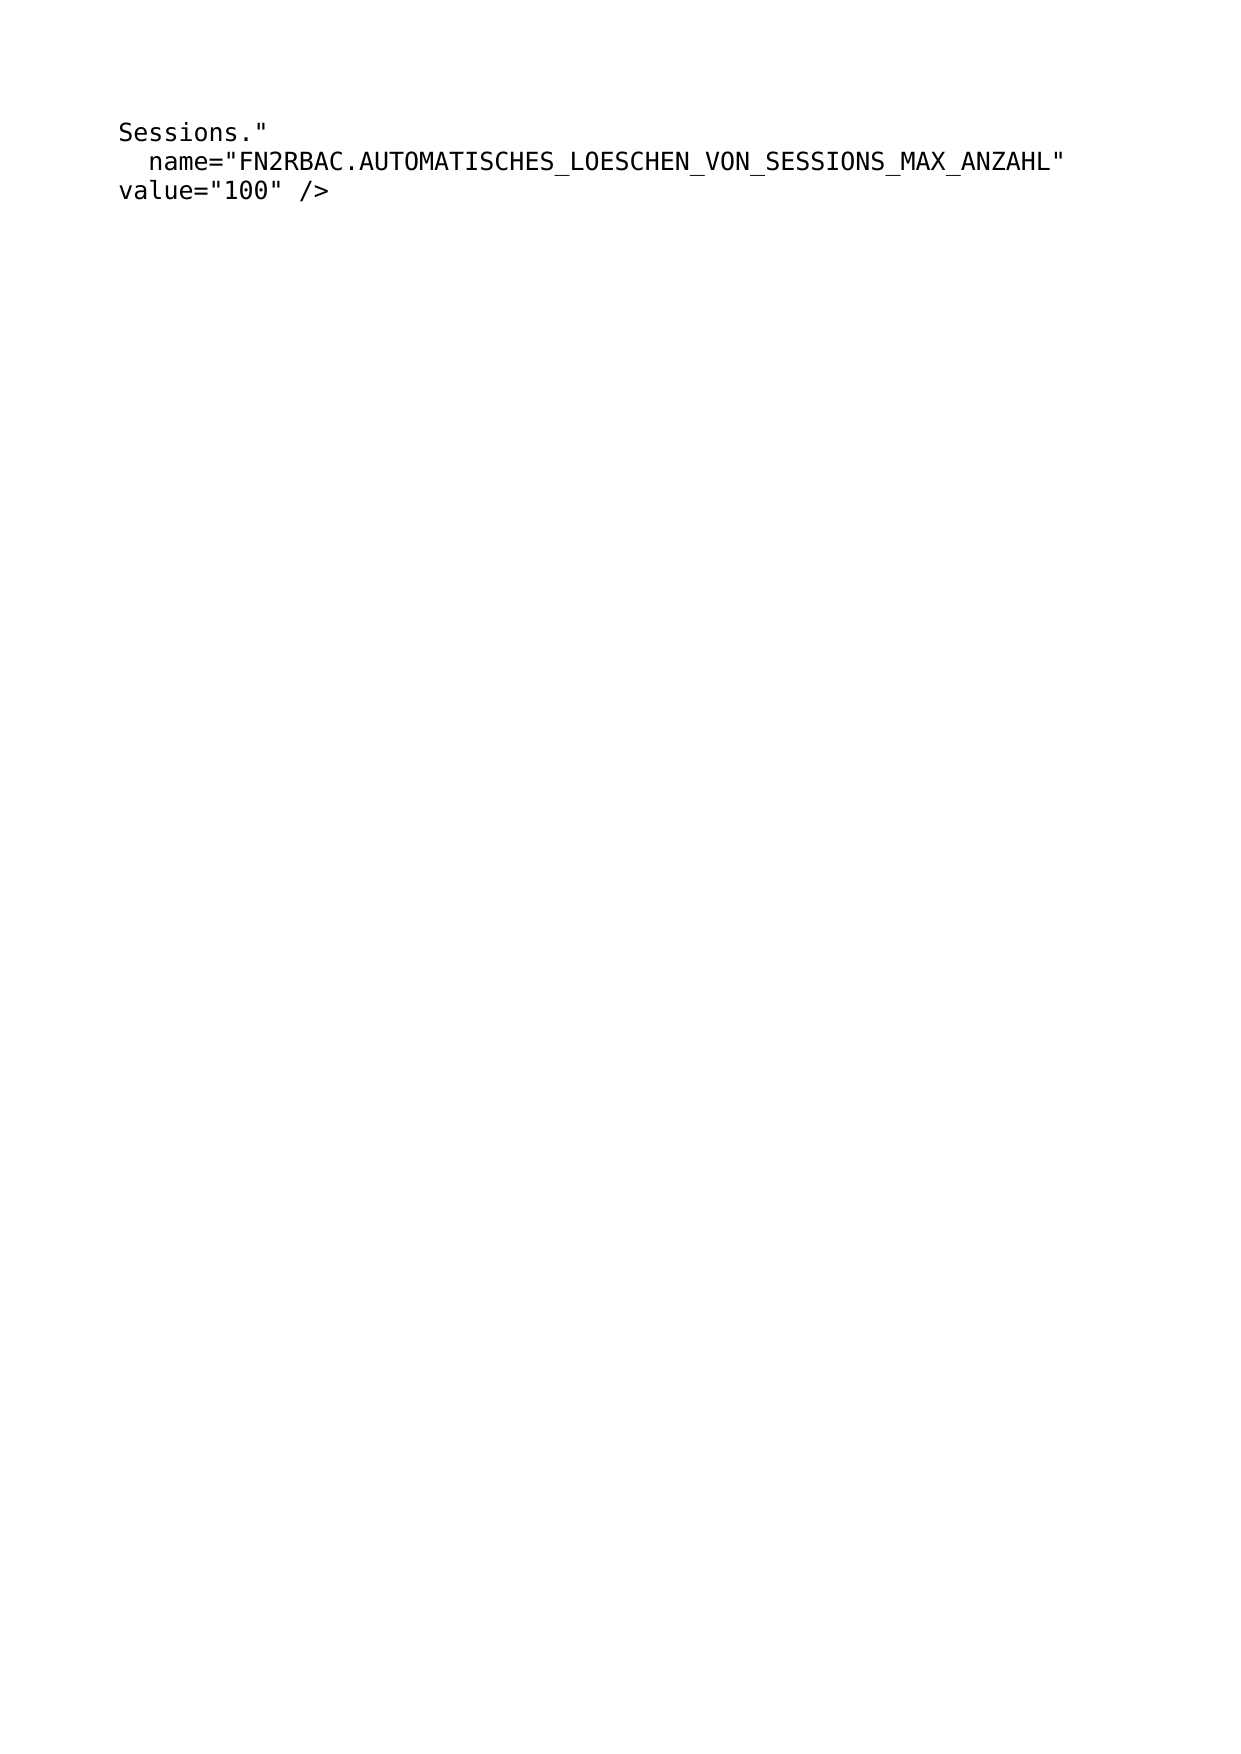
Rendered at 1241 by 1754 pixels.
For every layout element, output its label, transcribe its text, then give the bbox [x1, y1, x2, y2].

text Sessions." name="FN2RBAC.AUTOMATISCHES_LOESCHEN_VON_SESSIONS_MAX_ANZAHL" value="100" /> [118, 118, 1122, 206]
